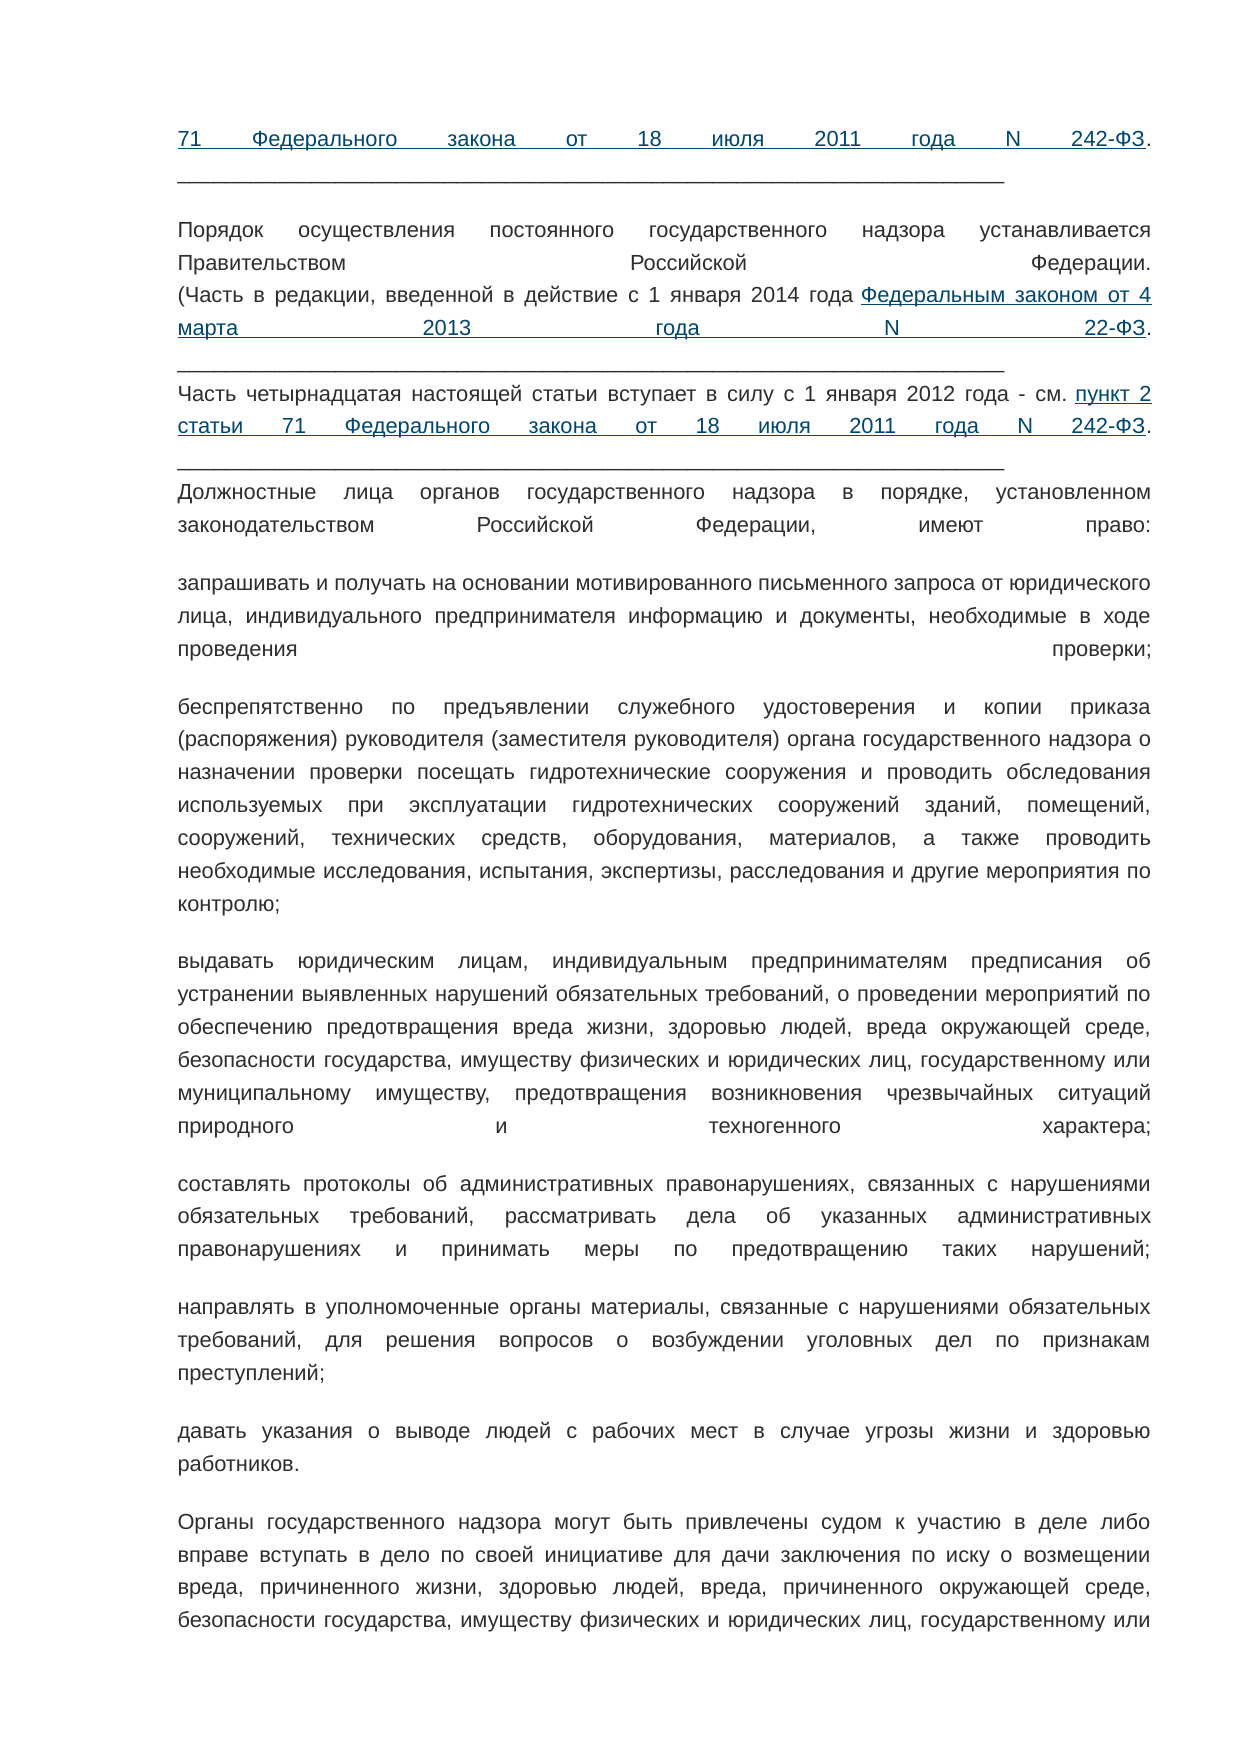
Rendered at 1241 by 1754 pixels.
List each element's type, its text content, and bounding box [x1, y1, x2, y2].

text Должностные лица органов государственного надзора в порядке, установленном законодательством Российской Федерации, имеют право: запрашивать и получать на основании мотивированного письменного запроса от юридического лица, индивидуального предпринимателя информацию и документы, необходимые в ходе проведения проверки; беспрепятственно по предъявлении служебного удостоверения и копии приказа (распоряжения) руководителя (заместителя руководителя) органа государственного надзора о назначении проверки посещать гидротехнические сооружения и проводить обследования используемых при эксплуатации гидротехнических сооружений зданий, помещений, сооружений, технических средств, оборудования, материалов, а также проводить необходимые исследования, испытания, экспертизы, расследования и другие мероприятия по контролю; выдавать юридическим лицам, индивидуальным предпринимателям предписания об устранении выявленных нарушений обязательных требований, о проведении мероприятий по обеспечению предотвращения вреда жизни, здоровью людей, вреда окружающей среде, безопасности государства, имуществу физических и юридических лиц, государственному или муниципальному имуществу, предотвращения возникновения чрезвычайных ситуаций природного и техногенного характера; составлять протоколы об административных правонарушениях, связанных с нарушениями обязательных требований, рассматривать дела об указанных административных правонарушениях и принимать меры по предотвращению таких нарушений; направлять в уполномоченные органы материалы, связанные с нарушениями обязательных требований, для решения вопросов о возбуждении уголовных дел по признакам преступлений; давать указания о выводе людей с рабочих мест в случае угрозы жизни и здоровью работников. Органы государственного надзора могут быть привлечены судом к участию в деле либо вправе вступать в дело по своей инициативе для дачи заключения по иску о возмещении вреда, причиненного жизни, здоровью людей, вреда, причиненного окружающей среде, безопасности государства, имуществу физических и юридических лиц, государственному или [177, 471, 1152, 1632]
text 71 Федерального закона от 18 июля 2011 года N 242-ФЗ. ____________________________________________________________________ Порядок осуществления постоянного государственного надзора устанавливается Правительством Российской Федерации. (Часть в редакции, введенной в действие с 1 января 2014 года Федеральным законом от 4 марта 2013 года N 22-ФЗ. ____________________________________________________________________ Часть четырнадцатая настоящей статьи вступает в силу с 1 января 2012 года - см. пункт 2 статьи 71 Федерального закона от 18 июля 2011 года N 242-ФЗ. ____________________________________________________________________ [177, 118, 1152, 471]
